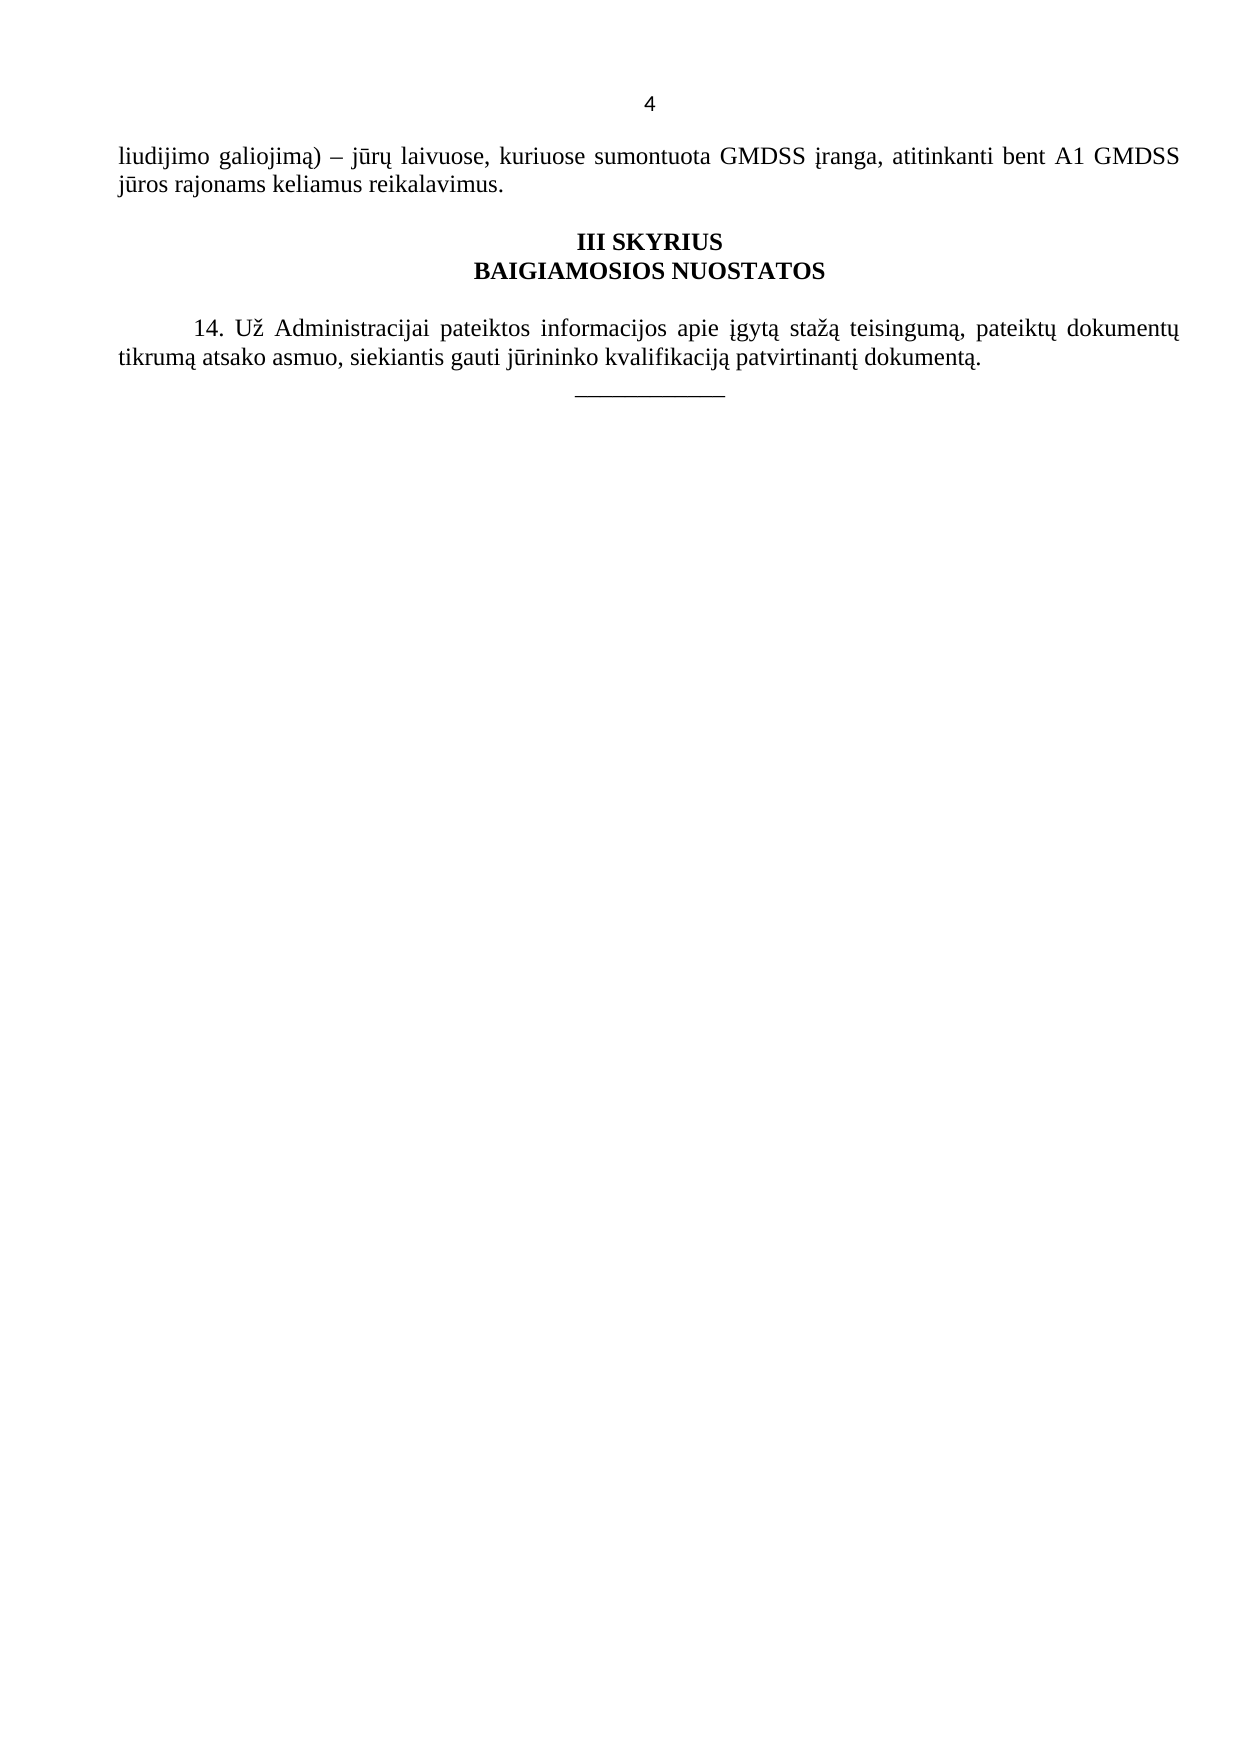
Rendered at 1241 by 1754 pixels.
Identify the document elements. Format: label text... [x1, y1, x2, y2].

text ____________ [118, 371, 1181, 399]
text liudijimo galiojimą) – jūrų laivuose, kuriuose sumontuota GMDSS įranga, atitinkanti bent A1 GMDSS jūros rajonams keliamus reikalavimus. [118, 141, 1181, 198]
text 14. Už Administracijai pateiktos informacijos apie įgytą stažą teisingumą, pateiktų dokumentų tikrumą atsako asmuo, siekiantis gauti jūrininko kvalifikaciją patvirtinantį dokumentą. [118, 313, 1181, 371]
text III SKYRIUS [118, 227, 1181, 256]
text BAIGIAMOSIOS NUOSTATOS [118, 256, 1181, 284]
